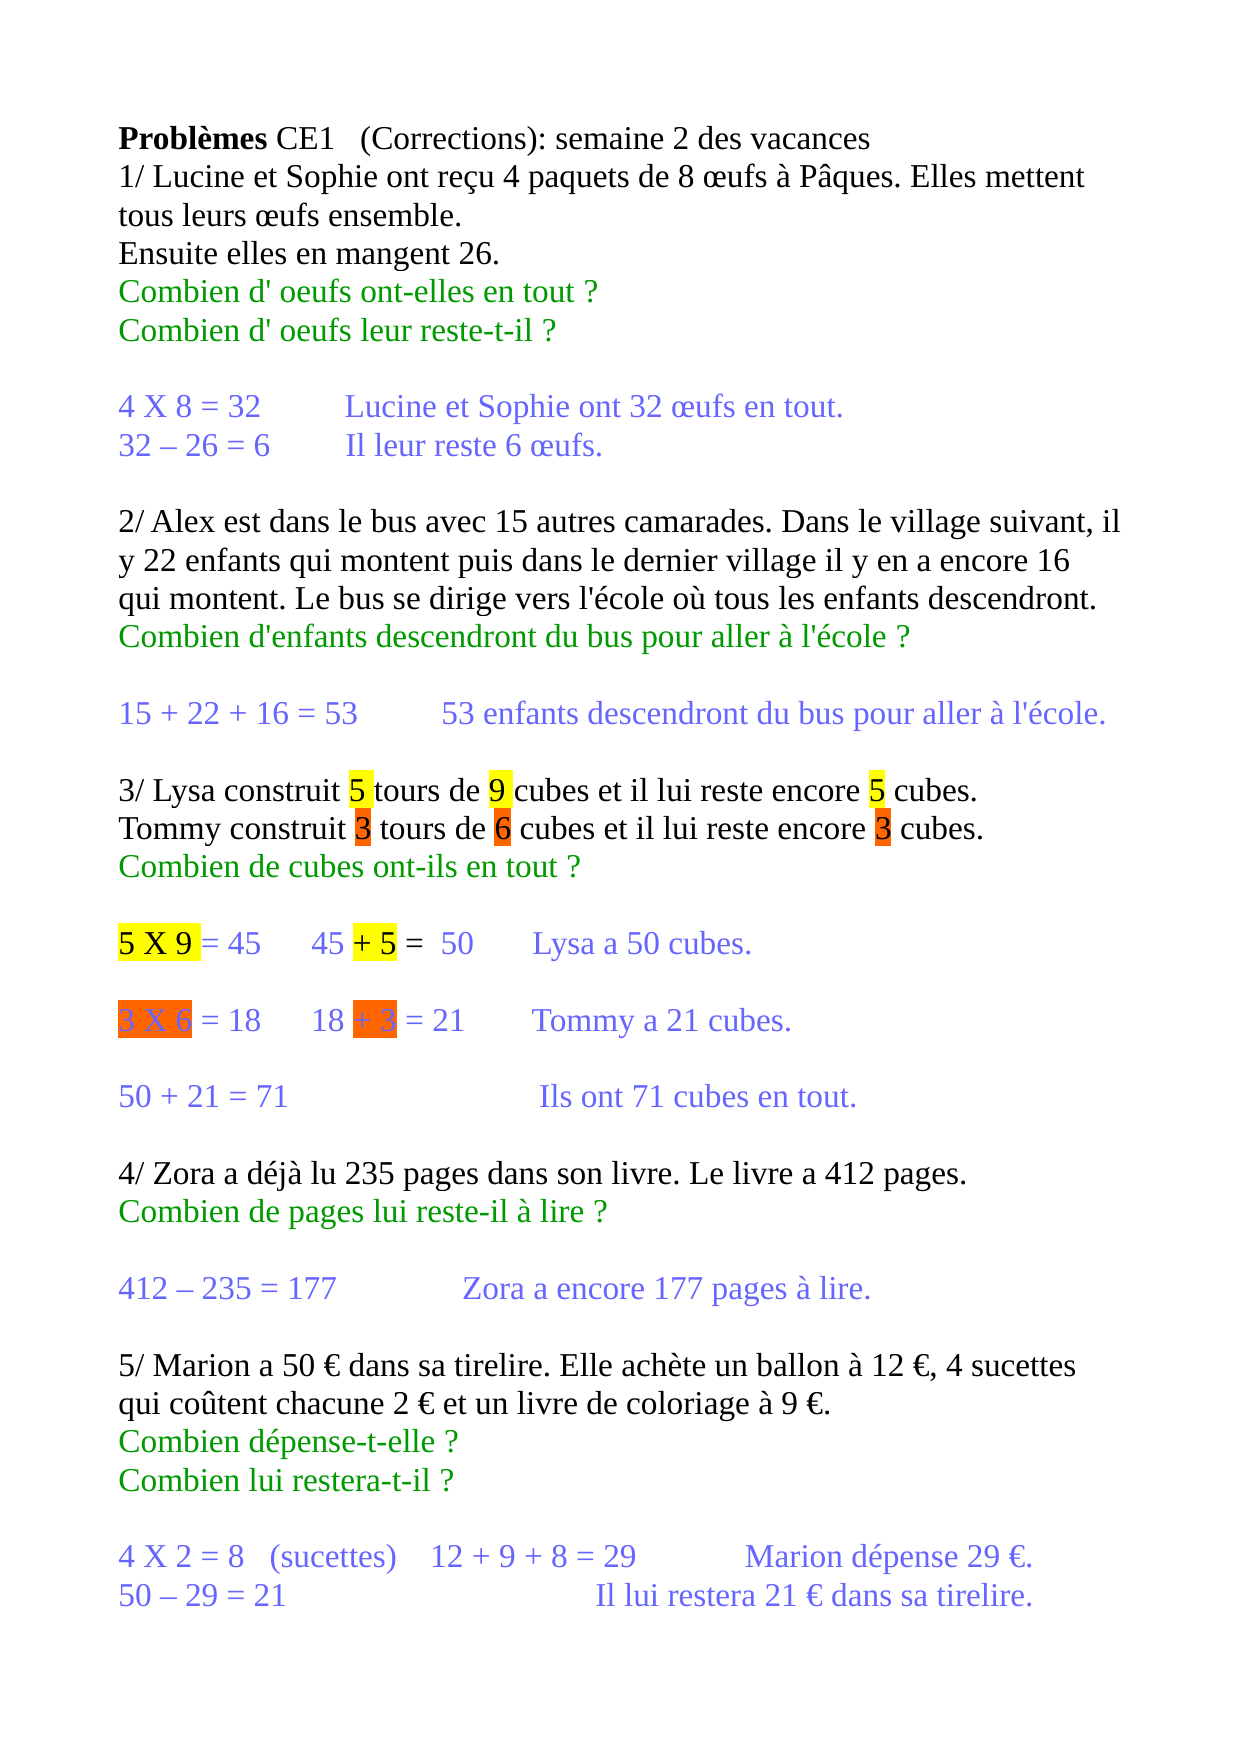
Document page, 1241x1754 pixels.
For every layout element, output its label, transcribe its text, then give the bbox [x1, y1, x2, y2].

text Combien d' oeufs ont-elles en tout ? [118, 271, 1122, 310]
text 3 X 6 = 18 18 + 3 = 21 Tommy a 21 cubes. [118, 1000, 1122, 1038]
text Problèmes CE1 (Corrections): semaine 2 des vacances [118, 118, 1122, 156]
text 5 X 9 = 45 45 + 5 = 50 Lysa a 50 cubes. [118, 923, 1122, 961]
text 15 + 22 + 16 = 53 53 enfants descendront du bus pour aller à l'école. [118, 693, 1122, 731]
text Combien dépense-t-elle ? [118, 1421, 1122, 1460]
text Combien d' oeufs leur reste-t-il ? [118, 310, 1122, 348]
text 5/ Marion a 50 € dans sa tirelire. Elle achète un ballon à 12 €, 4 sucettes qui coûtent chacune 2 € et un livre de coloriage à 9 €. [118, 1345, 1122, 1421]
text Combien d'enfants descendront du bus pour aller à l'école ? [118, 616, 1122, 655]
text Combien de cubes ont-ils en tout ? [118, 846, 1122, 885]
text 4/ Zora a déjà lu 235 pages dans son livre. Le livre a 412 pages. [118, 1153, 1122, 1191]
text Ensuite elles en mangent 26. [118, 233, 1122, 271]
text 4 X 8 = 32 Lucine et Sophie ont 32 œufs en tout. [118, 386, 1122, 425]
text 412 – 235 = 177 Zora a encore 177 pages à lire. [118, 1268, 1122, 1306]
text 32 – 26 = 6 Il leur reste 6 œufs. [118, 425, 1122, 463]
text 2/ Alex est dans le bus avec 15 autres camarades. Dans le village suivant, il y 22 enfants qui montent puis dans le dernier village il y en a encore 16 qui montent. Le bus se dirige vers l'école où tous les enfants descendront. [118, 501, 1122, 616]
text 50 + 21 = 71 Ils ont 71 cubes en tout. [118, 1076, 1122, 1115]
text 4 X 2 = 8 (sucettes) 12 + 9 + 8 = 29 Marion dépense 29 €. [118, 1536, 1122, 1575]
text 3/ Lysa construit 5 tours de 9 cubes et il lui reste encore 5 cubes. [118, 770, 1122, 808]
text Combien lui restera-t-il ? [118, 1460, 1122, 1498]
text Combien de pages lui reste-il à lire ? [118, 1191, 1122, 1230]
text 1/ Lucine et Sophie ont reçu 4 paquets de 8 œufs à Pâques. Elles mettent tous leurs œufs ensemble. [118, 156, 1122, 233]
text 50 – 29 = 21 Il lui restera 21 € dans sa tirelire. [118, 1575, 1122, 1613]
text Tommy construit 3 tours de 6 cubes et il lui reste encore 3 cubes. [118, 808, 1122, 846]
